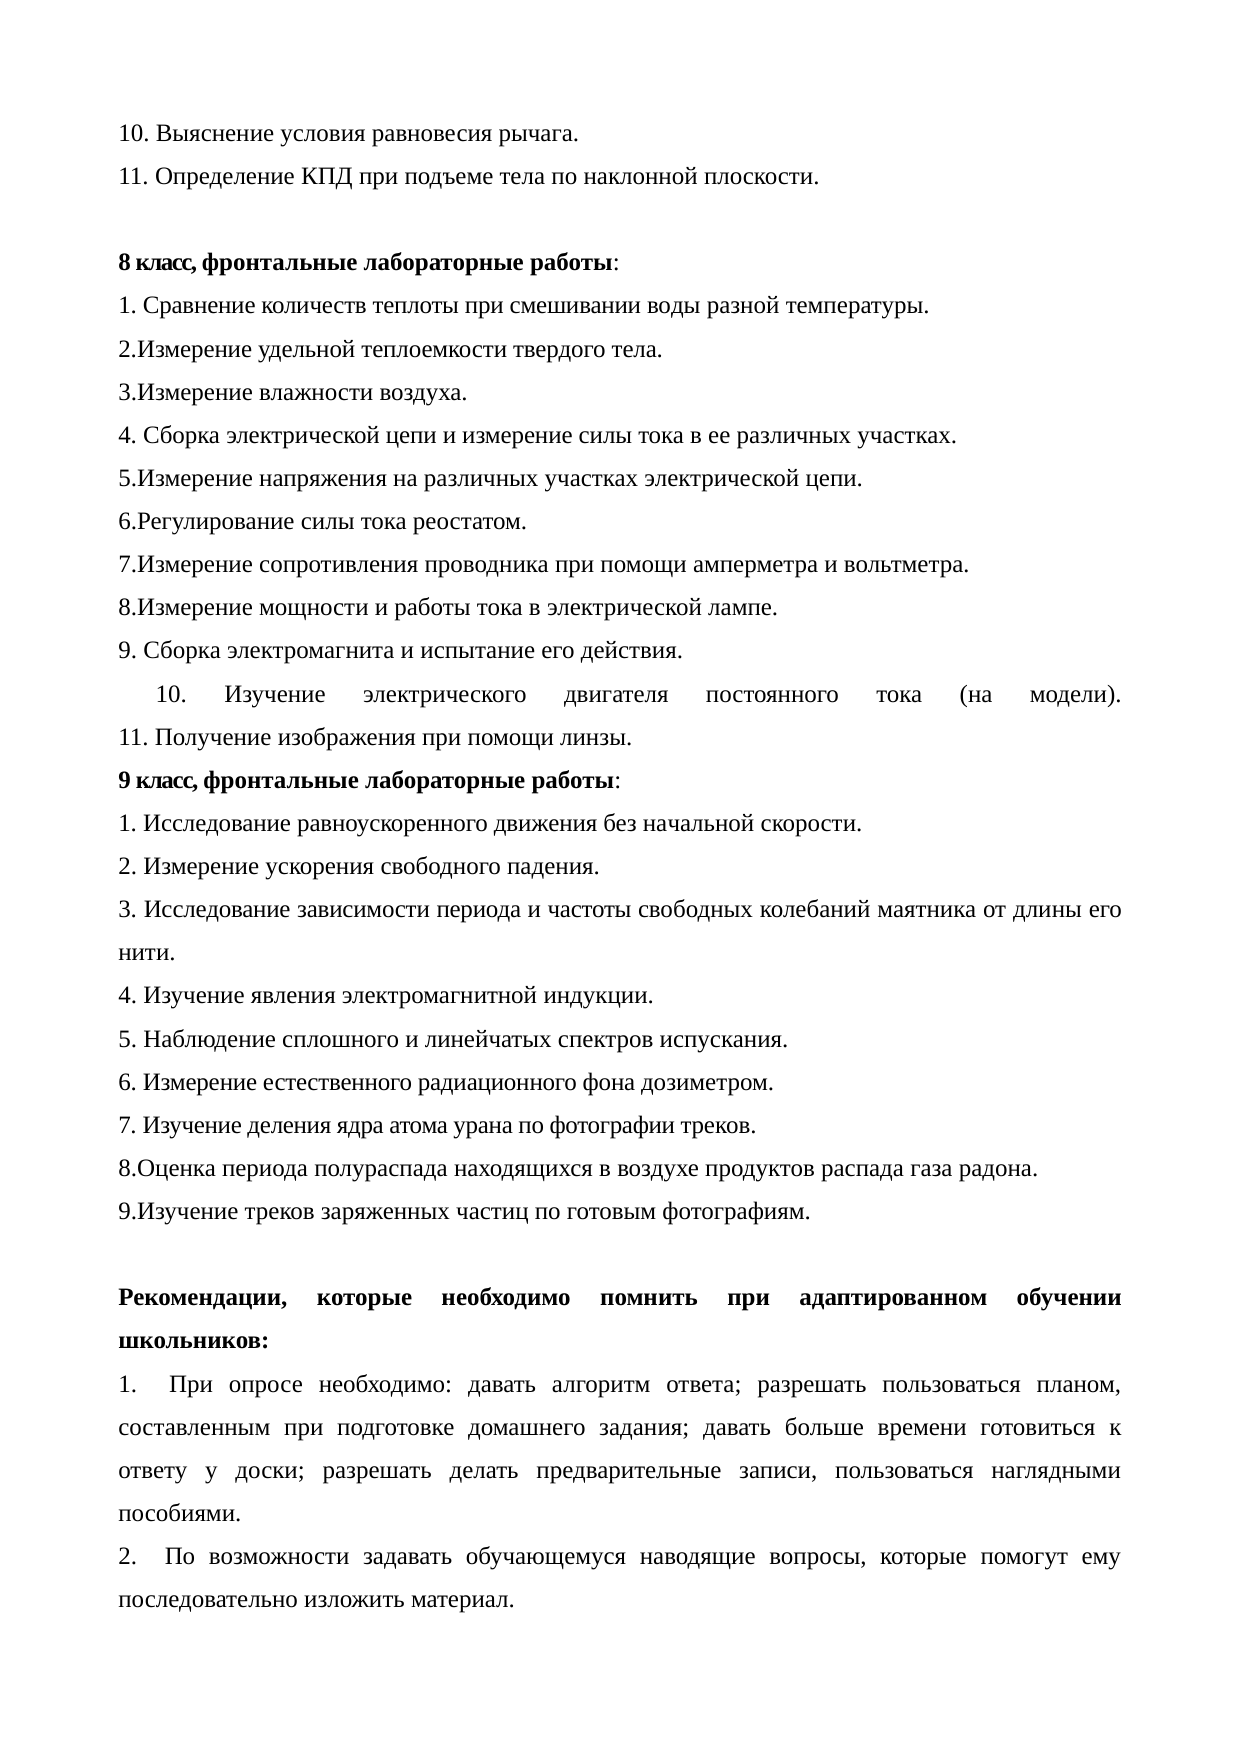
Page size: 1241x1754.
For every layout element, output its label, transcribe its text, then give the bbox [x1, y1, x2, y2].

text 11. Определение КПД при подъеме тела по наклонной плоскости. [118, 161, 1122, 190]
text 4. Сборка электрической цепи и измерение силы тока в ее различных участках. [118, 420, 1122, 449]
text Рекомендации, которые необходимо помнить при адаптированном обучении школьников: [118, 1282, 1122, 1354]
text 8.Измерение мощности и работы тока в электрической лампе. [118, 592, 1122, 621]
text 10. Выяснение условия равновесия рычага. [118, 118, 1122, 147]
text 9.Изучение треков заряженных частиц по готовым фотографиям. [118, 1196, 1122, 1225]
text 4. Изучение явления электромагнитной индукции. [118, 981, 1122, 1009]
text 9. Сборка электромагнита и испытание его действия. [118, 636, 1122, 664]
text 6. Измерение естественного радиационного фона дозиметром. [118, 1067, 1122, 1096]
text 5. Наблюдение сплошного и линейчатых спектров испускания. [118, 1024, 1122, 1052]
text 7. Изучение деления ядра атома урана по фотографии треков. [118, 1110, 1122, 1139]
text 7.Измерение сопротивления проводника при помощи амперметра и вольтметра. [118, 549, 1122, 578]
text 3.Измерение влажности воздуха. [118, 377, 1122, 406]
text 10. Изучение электрического двигателя постоянного тока (на модели). 11. Получение изображения при помощи линзы. [118, 679, 1122, 751]
text 8 класс, фронтальные лабораторные работы: [118, 247, 1122, 276]
text 9 класс, фронтальные лабораторные работы: [118, 765, 1122, 794]
text 3. Исследование зависимости периода и частоты свободных колебаний маятника от длины его нити. [118, 894, 1122, 966]
text 2. По возможности задавать обучающемуся наводящие вопросы, которые помогут ему последовательно изложить материал. [118, 1541, 1122, 1613]
text 1. Исследование равноускоренного движения без начальной скорости. [118, 808, 1122, 837]
text 5.Измерение напряжения на различных участках электрической цепи. [118, 463, 1122, 492]
text 2. Измерение ускорения свободного падения. [118, 851, 1122, 880]
text 2.Измерение удельной теплоемкости твердого тела. [118, 334, 1122, 362]
text 1. Сравнение количеств теплоты при смешивании воды разной температуры. [118, 291, 1122, 319]
text 8.Оценка периода полураспада находящихся в воздухе продуктов распада газа радона. [118, 1153, 1122, 1182]
text 6.Регулирование силы тока реостатом. [118, 506, 1122, 535]
text 1. При опросе необходимо: давать алгоритм ответа; разрешать пользоваться планом, составленным при подготовке домашнего задания; давать больше времени готовиться к ответу у доски; разрешать делать предварительные записи, пользоваться наглядными пособиями. [118, 1369, 1122, 1527]
